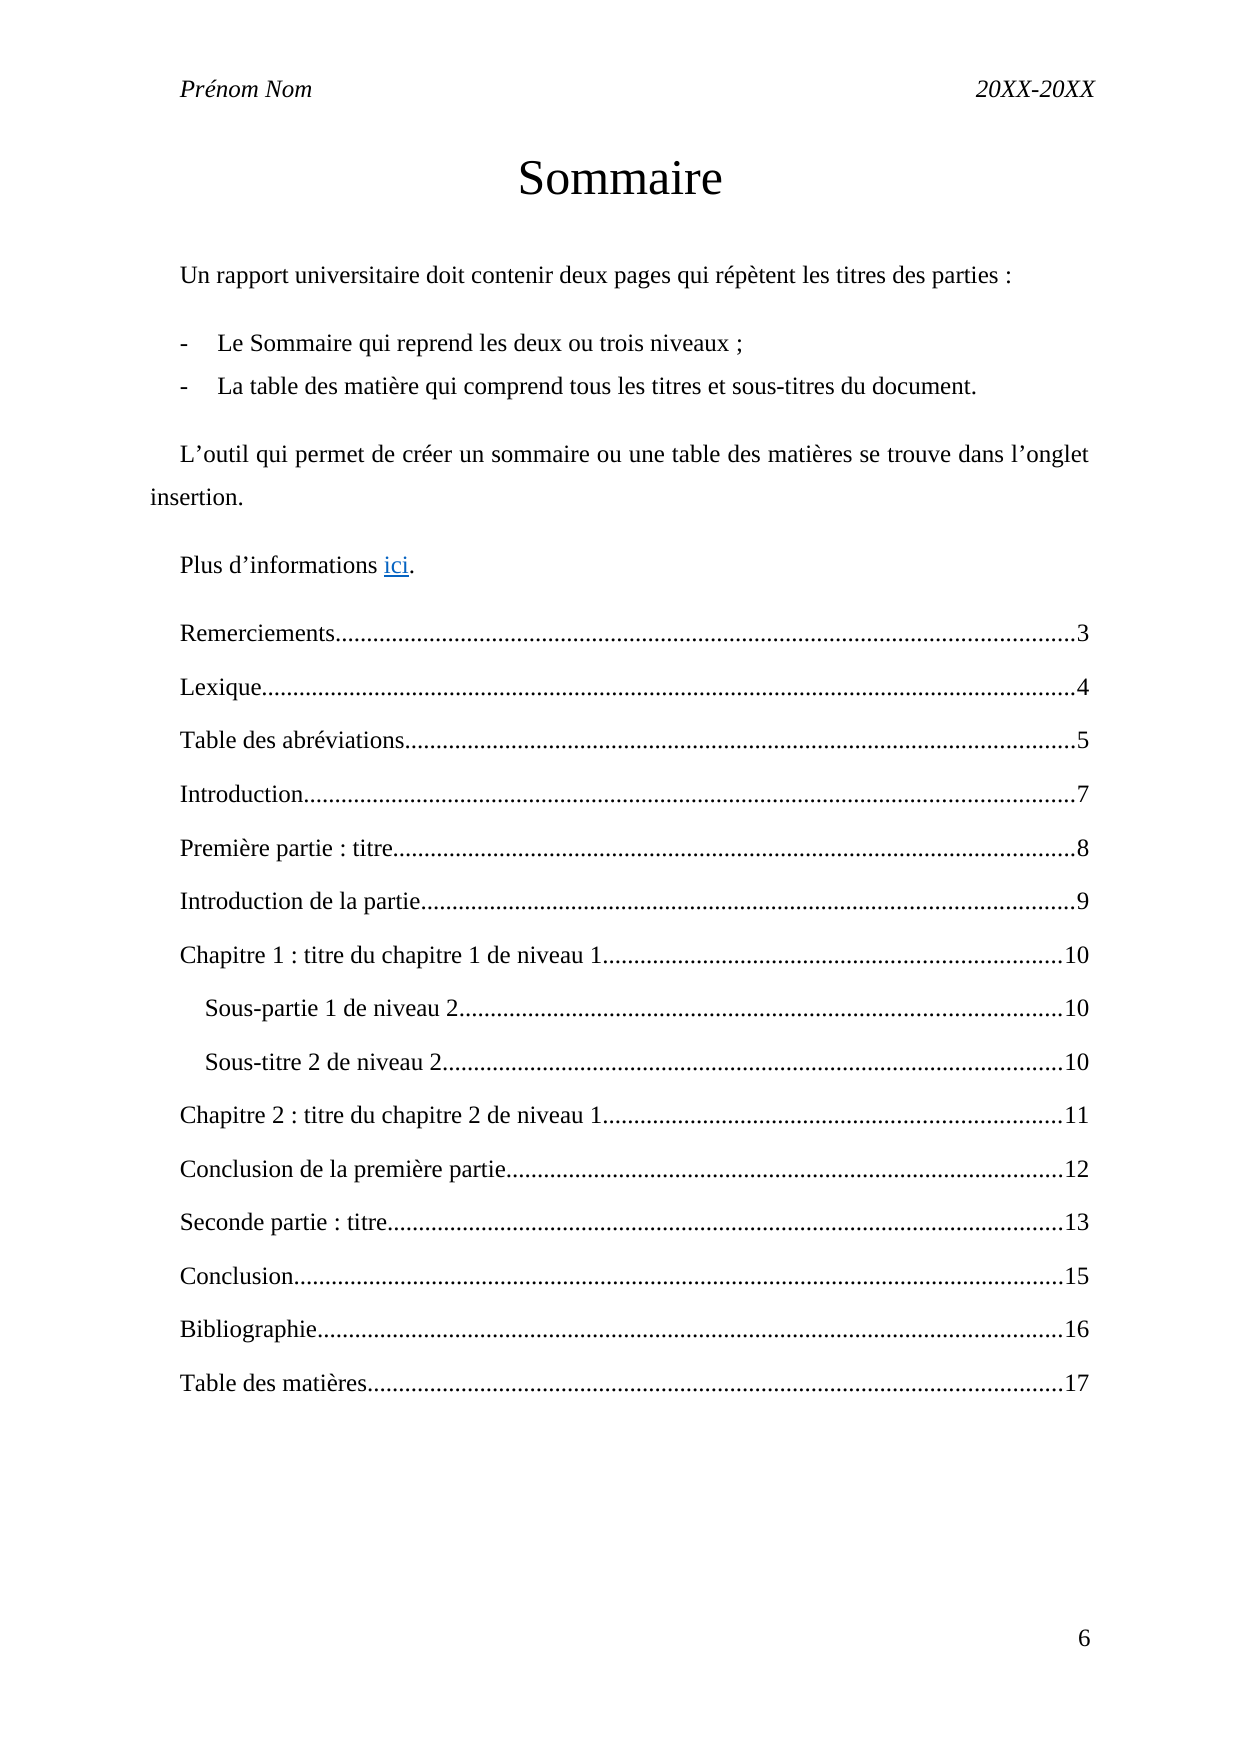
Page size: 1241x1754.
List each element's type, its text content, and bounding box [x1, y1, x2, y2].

text Remerciements 3 [150, 618, 1090, 647]
text Conclusion 15 [150, 1261, 1090, 1290]
text Chapitre 2 : titre du chapitre 2 de niveau 1 11 [150, 1100, 1090, 1129]
text Un rapport universitaire doit contenir deux pages qui répètent les titres des parties : [150, 260, 1090, 288]
text L’outil qui permet de créer un sommaire ou une table des matières se trouve dans l’onglet insertion. [150, 439, 1090, 511]
text Table des abréviations 5 [150, 726, 1090, 754]
text Première partie : titre 8 [150, 833, 1090, 861]
text Chapitre 1 : titre du chapitre 1 de niveau 1 10 [150, 940, 1090, 968]
text Lexique 4 [150, 672, 1090, 701]
text Introduction 7 [150, 779, 1090, 808]
text Conclusion de la première partie 12 [150, 1154, 1090, 1183]
text Plus d’informations ici. [150, 550, 1090, 579]
text Sous-partie 1 de niveau 2 10 [175, 993, 1090, 1022]
title Sommaire [150, 148, 1090, 205]
text Seconde partie : titre 13 [150, 1207, 1090, 1236]
text Introduction de la partie 9 [150, 886, 1090, 915]
text Sous-titre 2 de niveau 2 10 [175, 1047, 1090, 1076]
text Table des matières 17 [150, 1368, 1090, 1397]
list Le Sommaire qui reprend les deux ou trois niveaux ; [179, 328, 1090, 357]
text Bibliographie 16 [150, 1314, 1090, 1343]
list La table des matière qui comprend tous les titres et sous-titres du document. [179, 371, 1090, 400]
